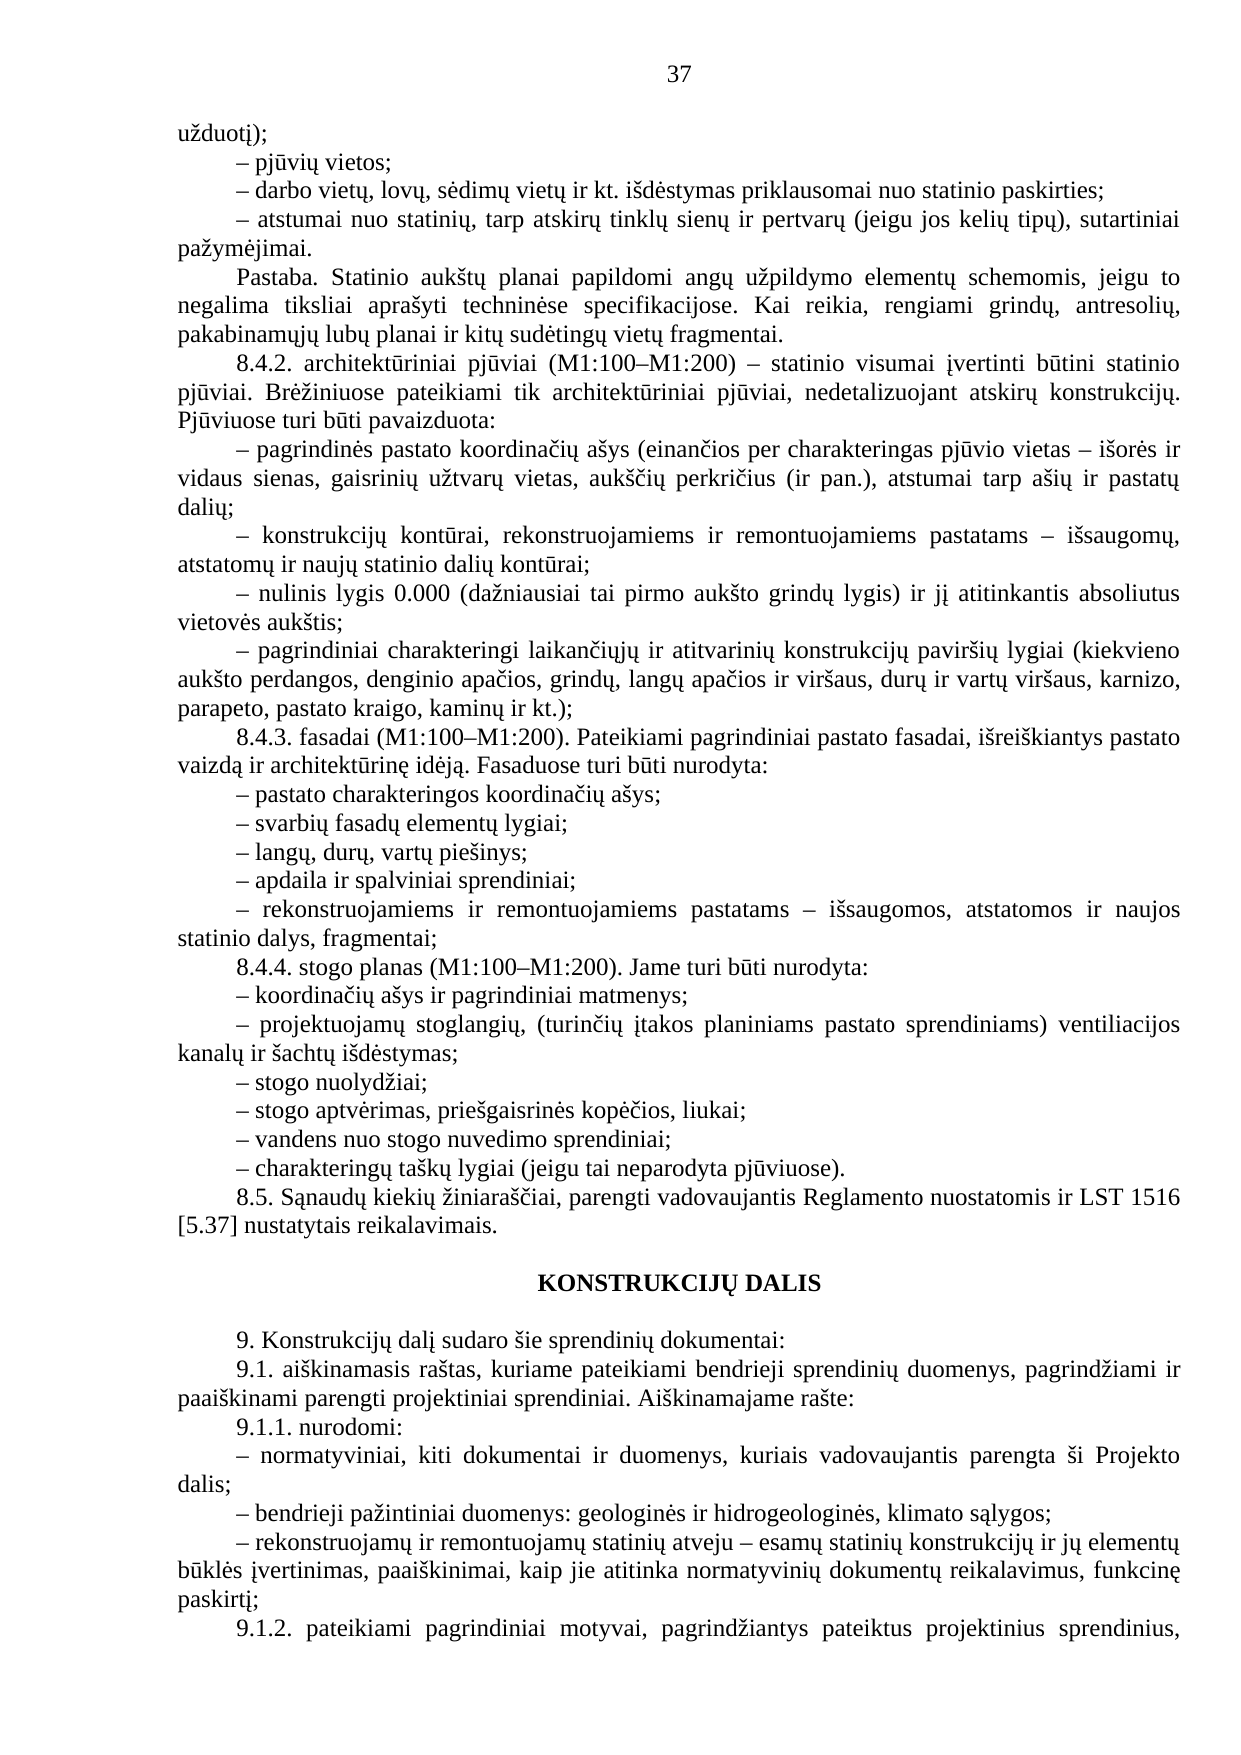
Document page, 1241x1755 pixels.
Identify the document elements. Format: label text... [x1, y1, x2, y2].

text 9.1. aiškinamasis raštas, kuriame pateikiami bendrieji sprendinių duomenys, pagrindžiami ir paaiškinami parengti projektiniai sprendiniai. Aiškinamajame rašte: [177, 1354, 1181, 1412]
text – projektuojamų stoglangių, (turinčių įtakos planiniams pastato sprendiniams) ventiliacijos kanalų ir šachtų išdėstymas; [177, 1009, 1181, 1067]
text 8.4.4. stogo planas (M1:100–M1:200). Jame turi būti nurodyta: [177, 952, 1181, 981]
text – langų, durų, vartų piešinys; [177, 837, 1181, 866]
text 8.4.3. fasadai (M1:100–M1:200). Pateikiami pagrindiniai pastato fasadai, išreiškiantys pastato vaizdą ir architektūrinę idėją. Fasaduose turi būti nurodyta: [177, 722, 1181, 779]
text KONSTRUKCIJŲ DALIS [177, 1268, 1181, 1297]
text – apdaila ir spalviniai sprendiniai; [177, 866, 1181, 894]
text – pjūvių vietos; [177, 147, 1181, 176]
text užduotį); [177, 118, 1181, 147]
text 8.4.2. architektūriniai pjūviai (M1:100–M1:200) – statinio visumai įvertinti būtini statinio pjūviai. Brėžiniuose pateikiami tik architektūriniai pjūviai, nedetalizuojant atskirų konstrukcijų. Pjūviuose turi būti pavaizduota: [177, 348, 1181, 434]
text 9. Konstrukcijų dalį sudaro šie sprendinių dokumentai: [177, 1326, 1181, 1354]
text – atstumai nuo statinių, tarp atskirų tinklų sienų ir pertvarų (jeigu jos kelių tipų), sutartiniai pažymėjimai. [177, 204, 1181, 262]
text – svarbių fasadų elementų lygiai; [177, 808, 1181, 837]
text – bendrieji pažintiniai duomenys: geologinės ir hidrogeologinės, klimato sąlygos; [177, 1498, 1181, 1527]
text – vandens nuo stogo nuvedimo sprendiniai; [177, 1124, 1181, 1153]
text – rekonstruojamų ir remontuojamų statinių atveju – esamų statinių konstrukcijų ir jų elementų būklės įvertinimas, paaiškinimai, kaip jie atitinka normatyvinių dokumentų reikalavimus, funkcinę paskirtį; [177, 1527, 1181, 1613]
text 9.1.2. pateikiami pagrindiniai motyvai, pagrindžiantys pateiktus projektinius sprendinius, [177, 1613, 1181, 1642]
text – charakteringų taškų lygiai (jeigu tai neparodyta pjūviuose). [177, 1153, 1181, 1182]
text – pagrindinės pastato koordinačių ašys (einančios per charakteringas pjūvio vietas – išorės ir vidaus sienas, gaisrinių užtvarų vietas, aukščių perkričius (ir pan.), atstumai tarp ašių ir pastatų dalių; [177, 434, 1181, 521]
text – stogo aptvėrimas, priešgaisrinės kopėčios, liukai; [177, 1096, 1181, 1124]
text – koordinačių ašys ir pagrindiniai matmenys; [177, 981, 1181, 1009]
text – normatyviniai, kiti dokumentai ir duomenys, kuriais vadovaujantis parengta ši Projekto dalis; [177, 1441, 1181, 1498]
text Pastaba. Statinio aukštų planai papildomi angų užpildymo elementų schemomis, jeigu to negalima tiksliai aprašyti techninėse specifikacijose. Kai reikia, rengiami grindų, antresolių, pakabinamųjų lubų planai ir kitų sudėtingų vietų fragmentai. [177, 262, 1181, 348]
text – nulinis lygis 0.000 (dažniausiai tai pirmo aukšto grindų lygis) ir jį atitinkantis absoliutus vietovės aukštis; [177, 578, 1181, 636]
text – pagrindiniai charakteringi laikančiųjų ir atitvarinių konstrukcijų paviršių lygiai (kiekvieno aukšto perdangos, denginio apačios, grindų, langų apačios ir viršaus, durų ir vartų viršaus, karnizo, parapeto, pastato kraigo, kaminų ir kt.); [177, 636, 1181, 722]
text – rekonstruojamiems ir remontuojamiems pastatams – išsaugomos, atstatomos ir naujos statinio dalys, fragmentai; [177, 894, 1181, 952]
text – konstrukcijų kontūrai, rekonstruojamiems ir remontuojamiems pastatams – išsaugomų, atstatomų ir naujų statinio dalių kontūrai; [177, 521, 1181, 578]
text – darbo vietų, lovų, sėdimų vietų ir kt. išdėstymas priklausomai nuo statinio paskirties; [177, 176, 1181, 204]
text 8.5. Sąnaudų kiekių žiniaraščiai, parengti vadovaujantis Reglamento nuostatomis ir LST 1516 [5.37] nustatytais reikalavimais. [177, 1182, 1181, 1239]
text – pastato charakteringos koordinačių ašys; [177, 779, 1181, 808]
text 9.1.1. nurodomi: [177, 1412, 1181, 1441]
text – stogo nuolydžiai; [177, 1067, 1181, 1096]
